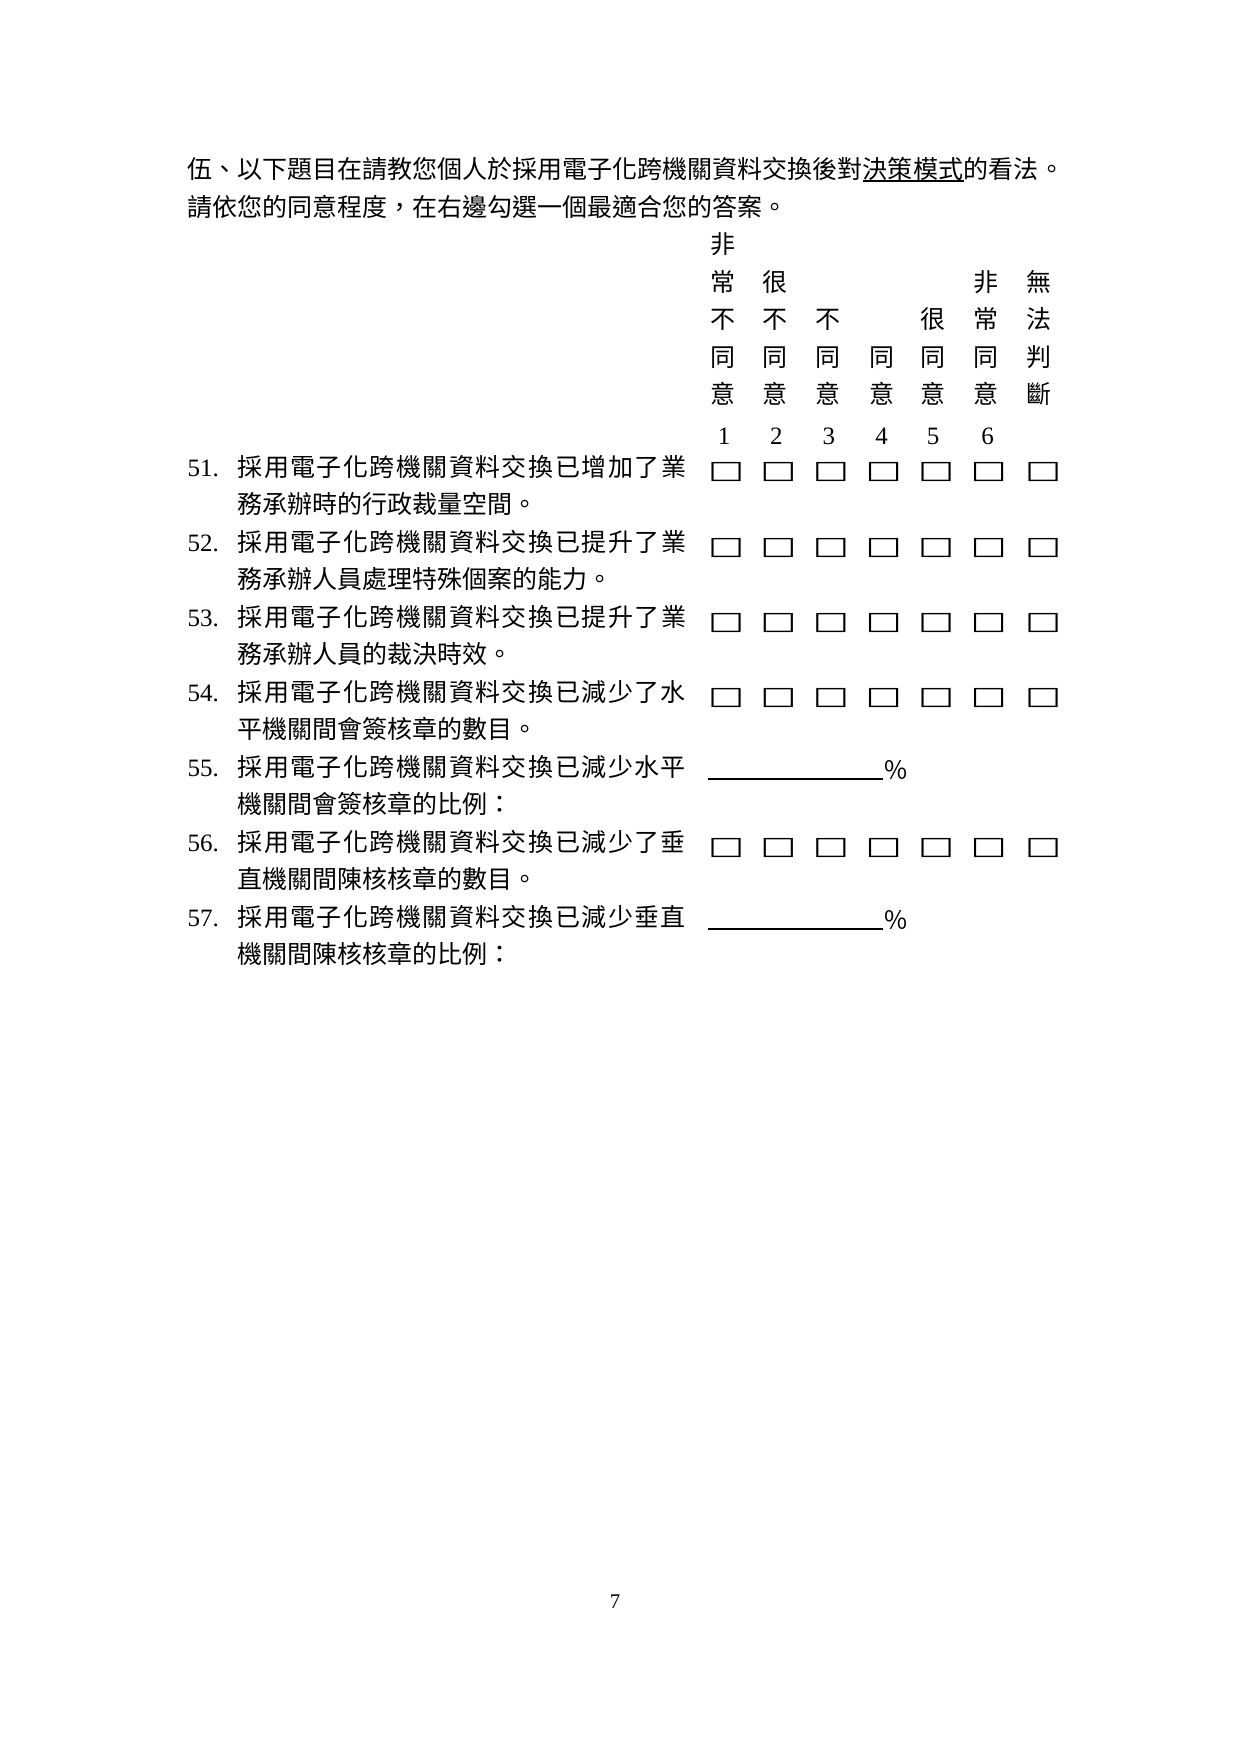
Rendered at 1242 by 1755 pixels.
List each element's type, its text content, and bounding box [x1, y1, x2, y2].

table_cell [800, 900, 853, 928]
table_cell □ [1012, 675, 1072, 750]
table_cell [913, 900, 958, 971]
table_cell [697, 750, 748, 825]
table_cell 很 同 意 5 [913, 228, 958, 453]
table_cell 不 同 意 3 [800, 228, 853, 453]
table_cell 很 不 同 意 2 [748, 228, 800, 453]
table_cell 57. 採用電子化跨機關資料交換已減少垂直 機關間陳核核章的比例： [175, 900, 697, 971]
table_cell 54. 採用電子化跨機關資料交換已減少了水 平機關間會簽核章的數目。 [175, 675, 697, 750]
table_cell □ [697, 600, 748, 675]
table_cell □ [853, 525, 913, 600]
table_cell □ [1012, 525, 1072, 600]
table_cell 56. 採用電子化跨機關資料交換已減少了垂 直機關間陳核核章的數目。 [175, 825, 697, 900]
table_cell [913, 750, 958, 825]
table_cell □ [913, 675, 958, 750]
table_cell ％ [853, 750, 913, 825]
table_cell [175, 228, 697, 453]
table_cell □ [913, 453, 958, 525]
table_cell □ [697, 525, 748, 600]
table_cell □ [958, 600, 1012, 675]
table_cell □ [853, 675, 913, 750]
table_cell 51. 採用電子化跨機關資料交換已增加了業 務承辦時的行政裁量空間。 [175, 453, 697, 525]
table_cell [958, 750, 1012, 825]
table_cell [958, 900, 1012, 971]
table_cell □ [748, 825, 800, 900]
table_cell □ [958, 675, 1012, 750]
table_cell 無 法 判 斷 [1012, 228, 1072, 453]
table_cell [748, 900, 800, 928]
table_cell □ [1012, 825, 1072, 900]
table_cell [748, 930, 800, 971]
table_cell [800, 780, 853, 825]
table_cell □ [913, 825, 958, 900]
table_cell □ [697, 825, 748, 900]
table_cell □ [748, 675, 800, 750]
table_cell □ [853, 600, 913, 675]
table_cell [1012, 900, 1072, 971]
table_cell 55. 採用電子化跨機關資料交換已減少水平 機關間會簽核章的比例： [175, 750, 697, 825]
table_cell 非 常 同 意 6 [958, 228, 1012, 453]
table_cell □ [853, 453, 913, 525]
table_cell 52. 採用電子化跨機關資料交換已提升了業 務承辦人員處理特殊個案的能力。 [175, 525, 697, 600]
table_cell □ [958, 525, 1012, 600]
table_cell □ [1012, 600, 1072, 675]
table_cell [748, 750, 800, 778]
table_cell [748, 780, 800, 825]
table_cell 同 意 4 [853, 228, 913, 453]
table_cell 非 常 不 同 意 1 [697, 228, 748, 453]
table_cell □ [748, 453, 800, 525]
table_cell □ [697, 453, 748, 525]
table_cell □ [800, 675, 853, 750]
table_header 伍、以下題目在請教您個人於採用電子化跨機關資料交換後對決策模式的看法。 請依您的同意程度，在右邊勾選一個最適合您的答案。 [175, 159, 1072, 227]
table_cell □ [800, 525, 853, 600]
table_cell □ [697, 675, 748, 750]
table_cell [1012, 750, 1072, 825]
table_cell □ [913, 600, 958, 675]
table_cell □ [800, 600, 853, 675]
table_cell □ [853, 825, 913, 900]
table_cell □ [800, 825, 853, 900]
table_cell □ [800, 453, 853, 525]
table_cell □ [958, 453, 1012, 525]
table_cell □ [748, 600, 800, 675]
table_cell □ [913, 525, 958, 600]
table_cell □ [1012, 453, 1072, 525]
table_cell [800, 930, 853, 971]
table_cell [800, 750, 853, 778]
table_cell □ [748, 525, 800, 600]
table_cell ％ [853, 900, 913, 971]
table_cell □ [958, 825, 1012, 900]
table_cell 53. 採用電子化跨機關資料交換已提升了業 務承辦人員的裁決時效。 [175, 600, 697, 675]
table_cell [697, 900, 748, 971]
